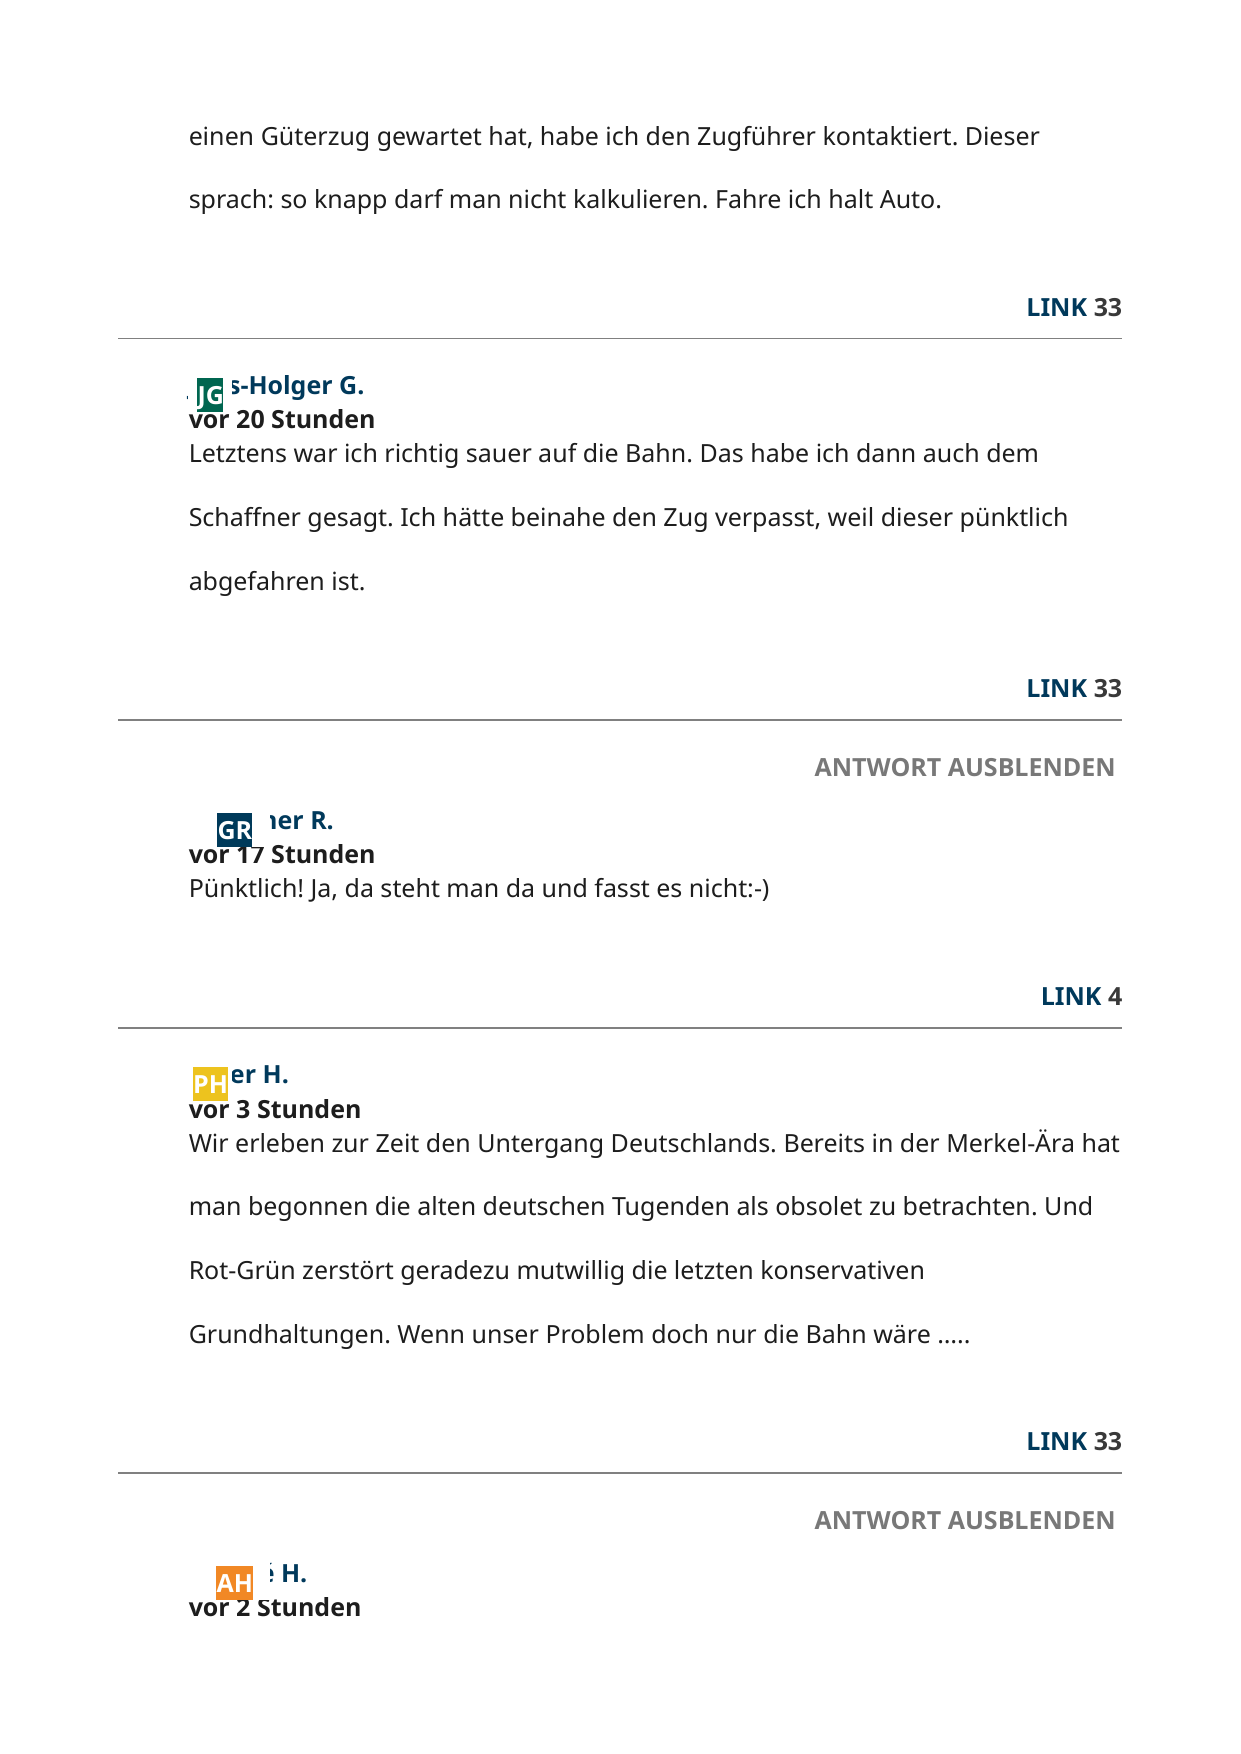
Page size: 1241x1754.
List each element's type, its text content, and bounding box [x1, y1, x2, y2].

text LINK 33 [188, 245, 1122, 323]
text Peter H. [232, 1057, 1122, 1091]
text Wir erleben zur Zeit den Untergang Deutschlands. Bereits in der Merkel-Ära hat man begonnen die alten deutschen Tugenden als obsolet zu betrachten. Und Rot-Grün zerstört geradezu mutwillig die letzten konservativen Grundhaltungen. Wenn unser Problem doch nur die Bahn wäre ….. [188, 1125, 1122, 1350]
text André H. [270, 1556, 1122, 1590]
text Jens-Holger G. [232, 368, 1122, 402]
text Günther R. [270, 803, 1122, 837]
text PH [188, 1057, 232, 1101]
text einen Güterzug gewartet hat, habe ich den Zugführer kontaktiert. Dieser sprach: so knapp darf man nicht kalkulieren. Fahre ich halt Auto. [188, 118, 1122, 216]
text ANTWORT AUSBLENDEN [118, 1502, 1122, 1536]
text LINK 33 [188, 627, 1122, 705]
text JG [188, 368, 232, 412]
text ANTWORT AUSBLENDEN [118, 749, 1122, 783]
text vor 3 Stunden [188, 1091, 1122, 1125]
text LINK 4 [188, 935, 1122, 1013]
text LINK 33 [188, 1380, 1122, 1458]
text vor 2 Stunden [188, 1590, 1122, 1624]
text AH [199, 1556, 270, 1600]
text Pünktlich! Ja, da steht man da und fasst es nicht:-) [188, 871, 1122, 905]
text vor 17 Stunden [188, 837, 1122, 871]
text vor 20 Stunden [188, 402, 1122, 436]
text Letztens war ich richtig sauer auf die Bahn. Das habe ich dann auch dem Schaffner gesagt. Ich hätte beinahe den Zug verpasst, weil dieser pünktlich abgefahren ist. [188, 436, 1122, 597]
text GR [199, 803, 270, 847]
